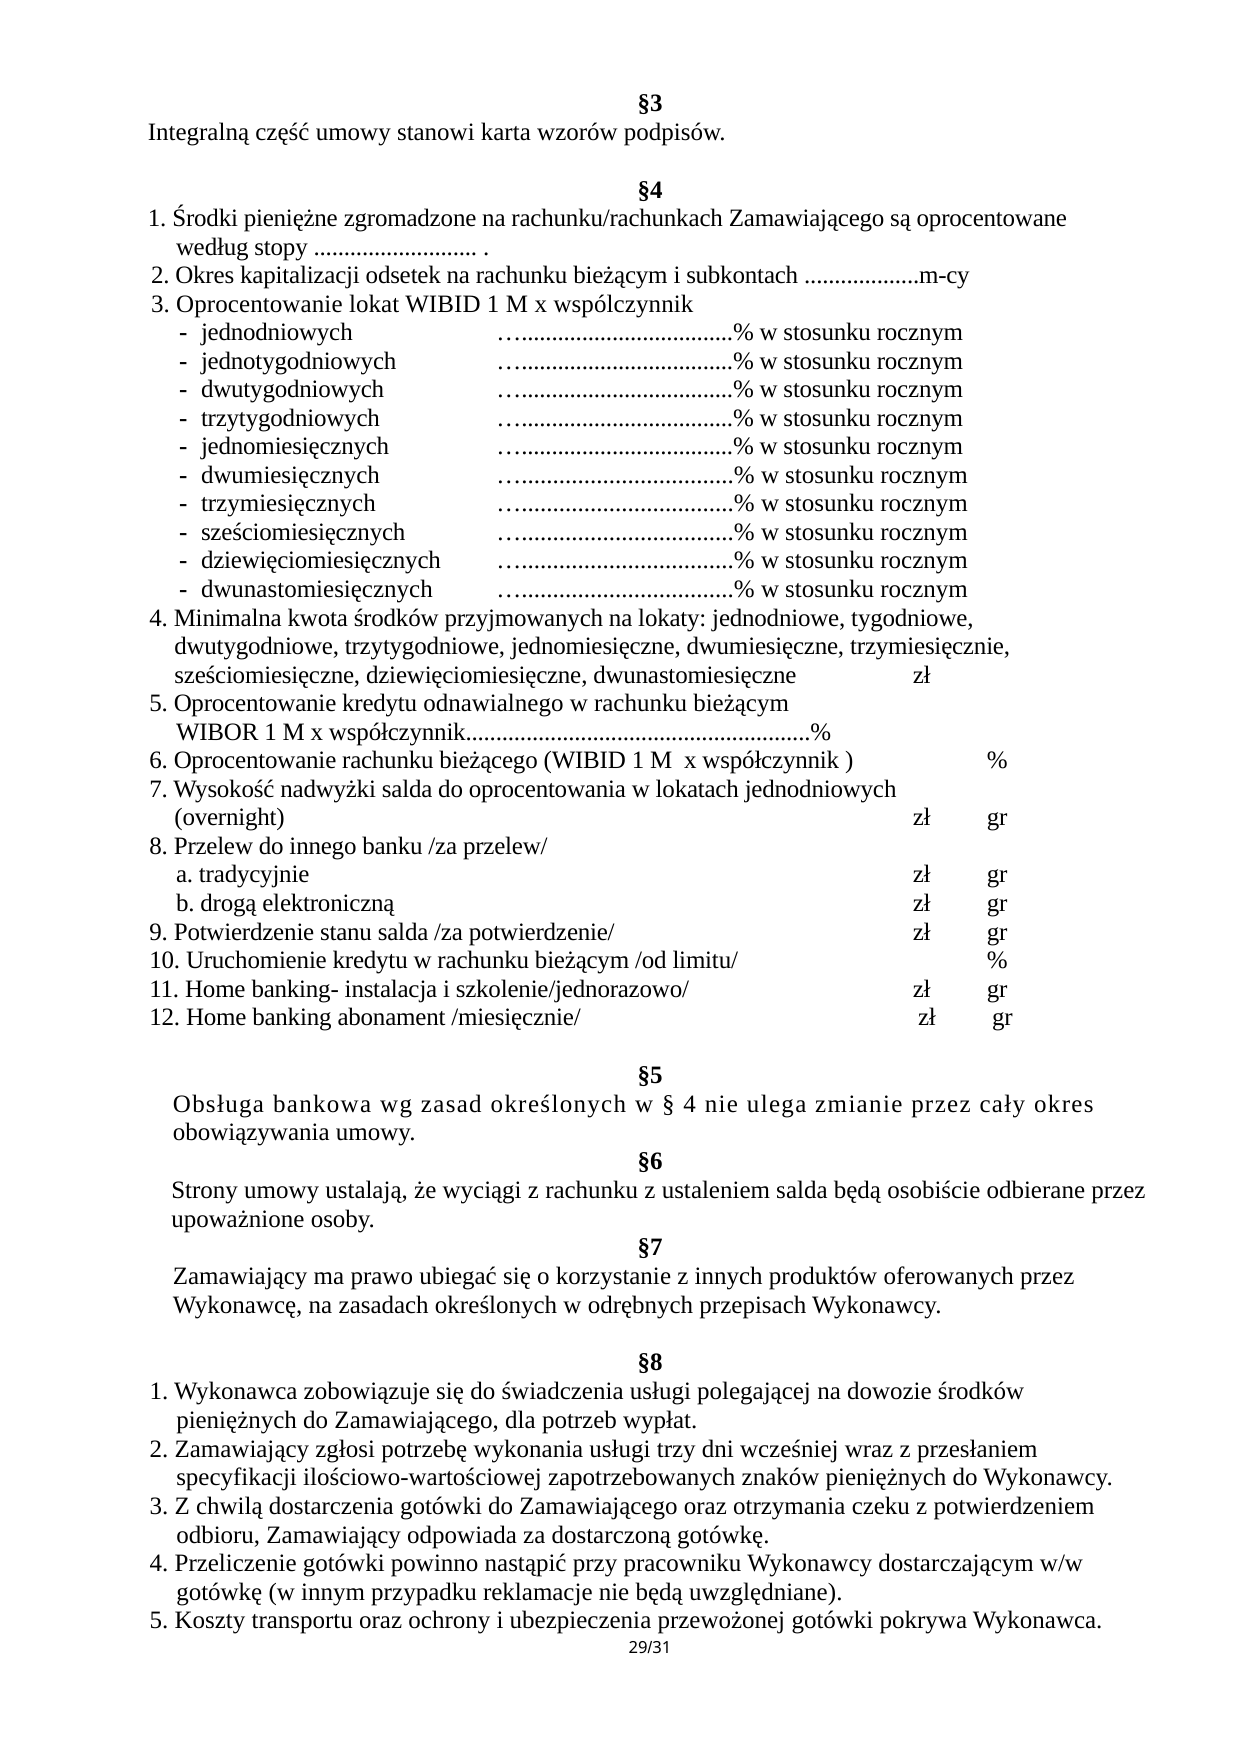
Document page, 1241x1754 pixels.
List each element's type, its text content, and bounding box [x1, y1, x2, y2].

text 11. Home banking- instalacja i szkolenie/jednorazowo/ zł gr [149, 974, 1152, 1003]
list dwumiesięcznych …..................................% w stosunku rocznym [179, 460, 1152, 489]
text 10. Uruchomienie kredytu w rachunku bieżącym /od limitu/ % [149, 946, 1152, 974]
list jednomiesięcznych …...................................% w stosunku rocznym [179, 432, 1152, 460]
subtitle §3 [148, 88, 1152, 117]
text 2. Zamawiający zgłosi potrzebę wykonania usługi trzy dni wcześniej wraz z przesłaniem specyfikacji ilościowo-wartościowej zapotrzebowanych znaków pieniężnych do Wykonawcy. [149, 1434, 1152, 1491]
text 2. Okres kapitalizacji odsetek na rachunku bieżącym i subkontach ...................m-cy [151, 261, 1152, 289]
text a. tradycyjnie zł gr [174, 860, 1152, 888]
text Obsługa bankowa wg zasad określonych w § 4 nie ulega zmianie przez cały okres obowiązywania umowy. [173, 1089, 1152, 1146]
subtitle §4 [148, 175, 1152, 203]
subtitle Integralną część umowy stanowi karta wzorów podpisów. [148, 117, 1152, 146]
text b. drogą elektroniczną zł gr [174, 888, 1152, 917]
text 8. Przelew do innego banku /za przelew/ [149, 831, 1152, 860]
text 5. Oprocentowanie kredytu odnawialnego w rachunku bieżącym [149, 689, 1152, 717]
text Zamawiający ma prawo ubiegać się o korzystanie z innych produktów oferowanych przez Wykonawcę, na zasadach określonych w odrębnych przepisach Wykonawcy. [173, 1261, 1152, 1319]
text 3. Z chwilą dostarczenia gotówki do Zamawiającego oraz otrzymania czeku z potwierdzeniem odbioru, Zamawiający odpowiada za dostarczoną gotówkę. [149, 1491, 1152, 1549]
list jednodniowych …...................................% w stosunku rocznym [179, 318, 1152, 346]
text 3. Oprocentowanie lokat WIBID 1 M x wspólczynnik [151, 289, 1152, 318]
text 12. Home banking abonament /miesięcznie/ zł gr [149, 1003, 1152, 1031]
text 1. Wykonawca zobowiązuje się do świadczenia usługi polegającej na dowozie środków pieniężnych do Zamawiającego, dla potrzeb wypłat. [149, 1376, 1152, 1434]
text 5. Koszty transportu oraz ochrony i ubezpieczenia przewożonej gotówki pokrywa Wykonawca. [149, 1606, 1152, 1634]
text 4. Przeliczenie gotówki powinno nastąpić przy pracowniku Wykonawcy dostarczającym w/w gotówkę (w innym przypadku reklamacje nie będą uwzględniane). [149, 1549, 1152, 1606]
list jednotygodniowych …...................................% w stosunku rocznym [179, 346, 1152, 375]
text 6. Oprocentowanie rachunku bieżącego (WIBID 1 M x współczynnik ) % [149, 746, 1152, 774]
list dziewięciomiesięcznych …..................................% w stosunku rocznym [179, 546, 1152, 574]
text §7 [148, 1232, 1152, 1261]
text WIBOR 1 M x współczynnik.........................................................% [174, 717, 1152, 746]
text 7. Wysokość nadwyżki salda do oprocentowania w lokatach jednodniowych (overnight) zł gr [149, 774, 1152, 831]
text §8 [148, 1347, 1152, 1376]
list dwunastomiesięcznych …..................................% w stosunku rocznym [179, 574, 1152, 603]
list trzytygodniowych …...................................% w stosunku rocznym [179, 403, 1152, 432]
list dwutygodniowych …...................................% w stosunku rocznym [179, 375, 1152, 403]
text §6 [148, 1146, 1152, 1175]
list trzymiesięcznych …..................................% w stosunku rocznym [179, 489, 1152, 517]
text Strony umowy ustalają, że wyciągi z rachunku z ustaleniem salda będą osobiście odbierane przez upoważnione osoby. [171, 1175, 1152, 1232]
text 9. Potwierdzenie stanu salda /za potwierdzenie/ zł gr [149, 917, 1152, 946]
text 1. Środki pieniężne zgromadzone na rachunku/rachunkach Zamawiającego są oprocentowane według stopy ........................... . [148, 203, 1152, 261]
text §5 [148, 1060, 1152, 1089]
list sześciomiesięcznych …..................................% w stosunku rocznym [179, 517, 1152, 546]
text 4. Minimalna kwota środków przyjmowanych na lokaty: jednodniowe, tygodniowe, dwutygodniowe, trzytygodniowe, jednomiesięczne, dwumiesięczne, trzymiesięcznie, sześciomiesięczne, dziewięciomiesięczne, dwunastomiesięczne zł [149, 603, 1152, 689]
